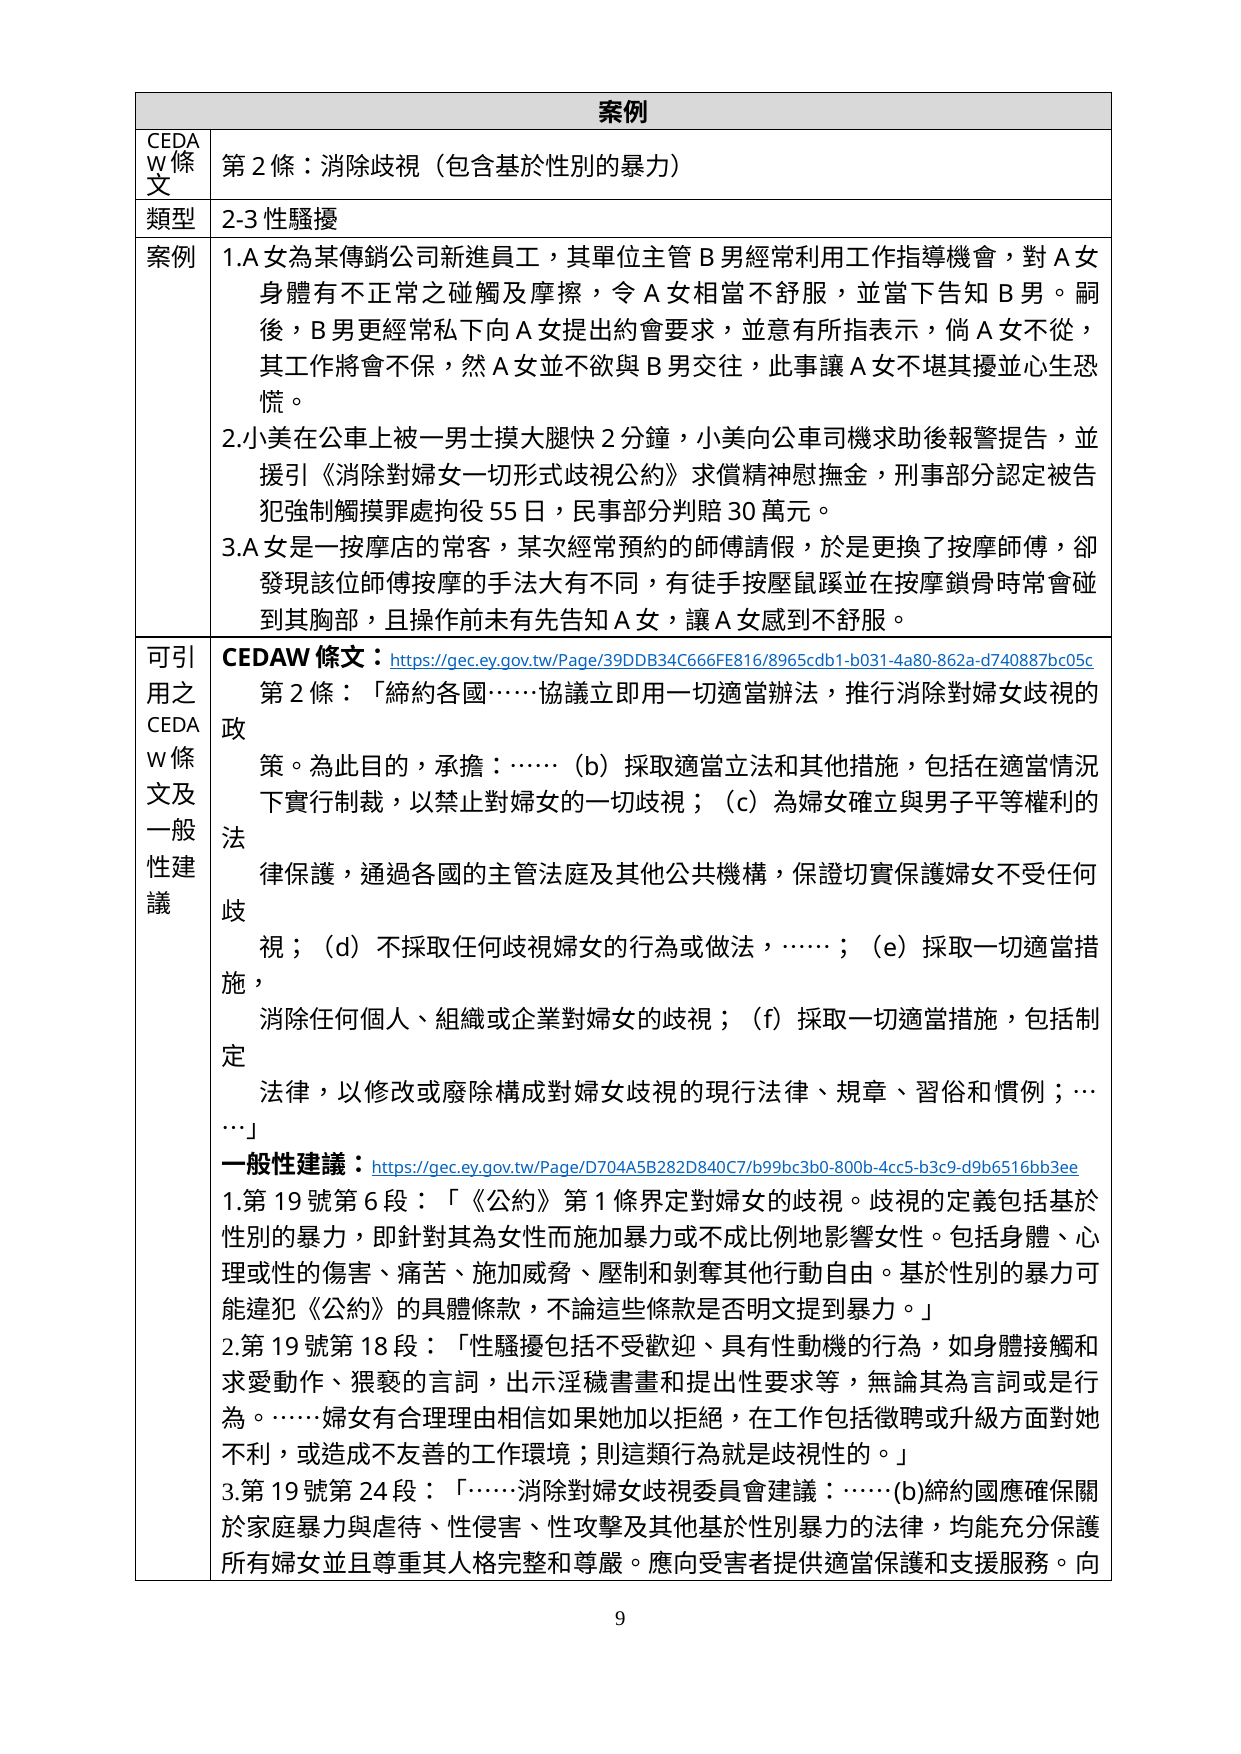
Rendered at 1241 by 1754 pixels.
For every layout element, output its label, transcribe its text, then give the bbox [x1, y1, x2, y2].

table_cell 案例 [136, 238, 210, 636]
table_cell 類型 [136, 200, 210, 237]
table_cell 可引用之CEDAW條文及一般性建議 [136, 638, 210, 1580]
table_cell 第2條：消除歧視（包含基於性別的暴力） [211, 130, 1111, 199]
table_cell CEDAW條文：https://gec.ey.gov.tw/Page/39DDB34C666FE816/8965cdb1-b031-4a80-862a-d740887bc05c 第2條：「締約各國……協議立即用一切適當辦法，推行消除對婦女歧視的政 策。為此目的，承擔：……（b）採取適當立法和其他措施，包括在適當情況 下實行制裁，以禁止對婦女的一切歧視；（c）為婦女確立與男子平等權利的法 律保護，通過各國的主管法庭及其他公共機構，保證切實保護婦女不受任何歧 視；（d）不採取任何歧視婦女的行為或做法，……；（e）採取一切適當措施， 消除任何個人、組織或企業對婦女的歧視；（f）採取一切適當措施，包括制定 法律，以修改或廢除構成對婦女歧視的現行法律、規章、習俗和慣例；……」 一般性建議：https://gec.ey.gov.tw/Page/D704A5B282D840C7/b99bc3b0-800b-4cc5-b3c9-d9b6516bb3ee 第19號第6段：「《公約》第1條界定對婦女的歧視。歧視的定義包括基於性別的暴力，即針對其為女性而施加暴力或不成比例地影響女性。包括身體、心理或性的傷害、痛苦、施加威脅、壓制和剝奪其他行動自由。基於性別的暴力可能違犯《公約》的具體條款，不論這些條款是否明文提到暴力。」 第19號第18段：「性騷擾包括不受歡迎、具有性動機的行為，如身體接觸和求愛動作、猥褻的言詞，出示淫穢書畫和提出性要求等，無論其為言詞或是行為。……婦女有合理理由相信如果她加以拒絕，在工作包括徵聘或升級方面對她不利，或造成不友善的工作環境；則這類行為就是歧視性的。」 第19號第24段：「……消除對婦女歧視委員會建議：……(b)締約國應確保關於家庭暴力與虐待、性侵害、性攻擊及其他基於性別暴力的法律，均能充分保護所有婦女並且尊重其人格完整和尊嚴。應向受害者提供適當保護和支援服務。向 [211, 638, 1111, 1580]
table_cell 2-3性騷擾 [211, 200, 1111, 237]
table_header 案例 [136, 93, 1111, 129]
table_cell CEDAW條文 [136, 130, 210, 199]
table_cell A女為某傳銷公司新進員工，其單位主管B男經常利用工作指導機會，對A女身體有不正常之碰觸及摩擦，令A女相當不舒服，並當下告知B男。嗣後，B男更經常私下向A女提出約會要求，並意有所指表示，倘A女不從，其工作將會不保，然A女並不欲與B男交往，此事讓A女不堪其擾並心生恐慌。 小美在公車上被一男士摸大腿快2分鐘，小美向公車司機求助後報警提告，並援引《消除對婦女一切形式歧視公約》求償精神慰撫金，刑事部分認定被告犯強制觸摸罪處拘役55日，民事部分判賠30萬元。 A女是一按摩店的常客，某次經常預約的師傅請假，於是更換了按摩師傅，卻發現該位師傅按摩的手法大有不同，有徒手按壓鼠蹊並在按摩鎖骨時常會碰到其胸部，且操作前未有先告知A女，讓A女感到不舒服。 [211, 238, 1111, 636]
